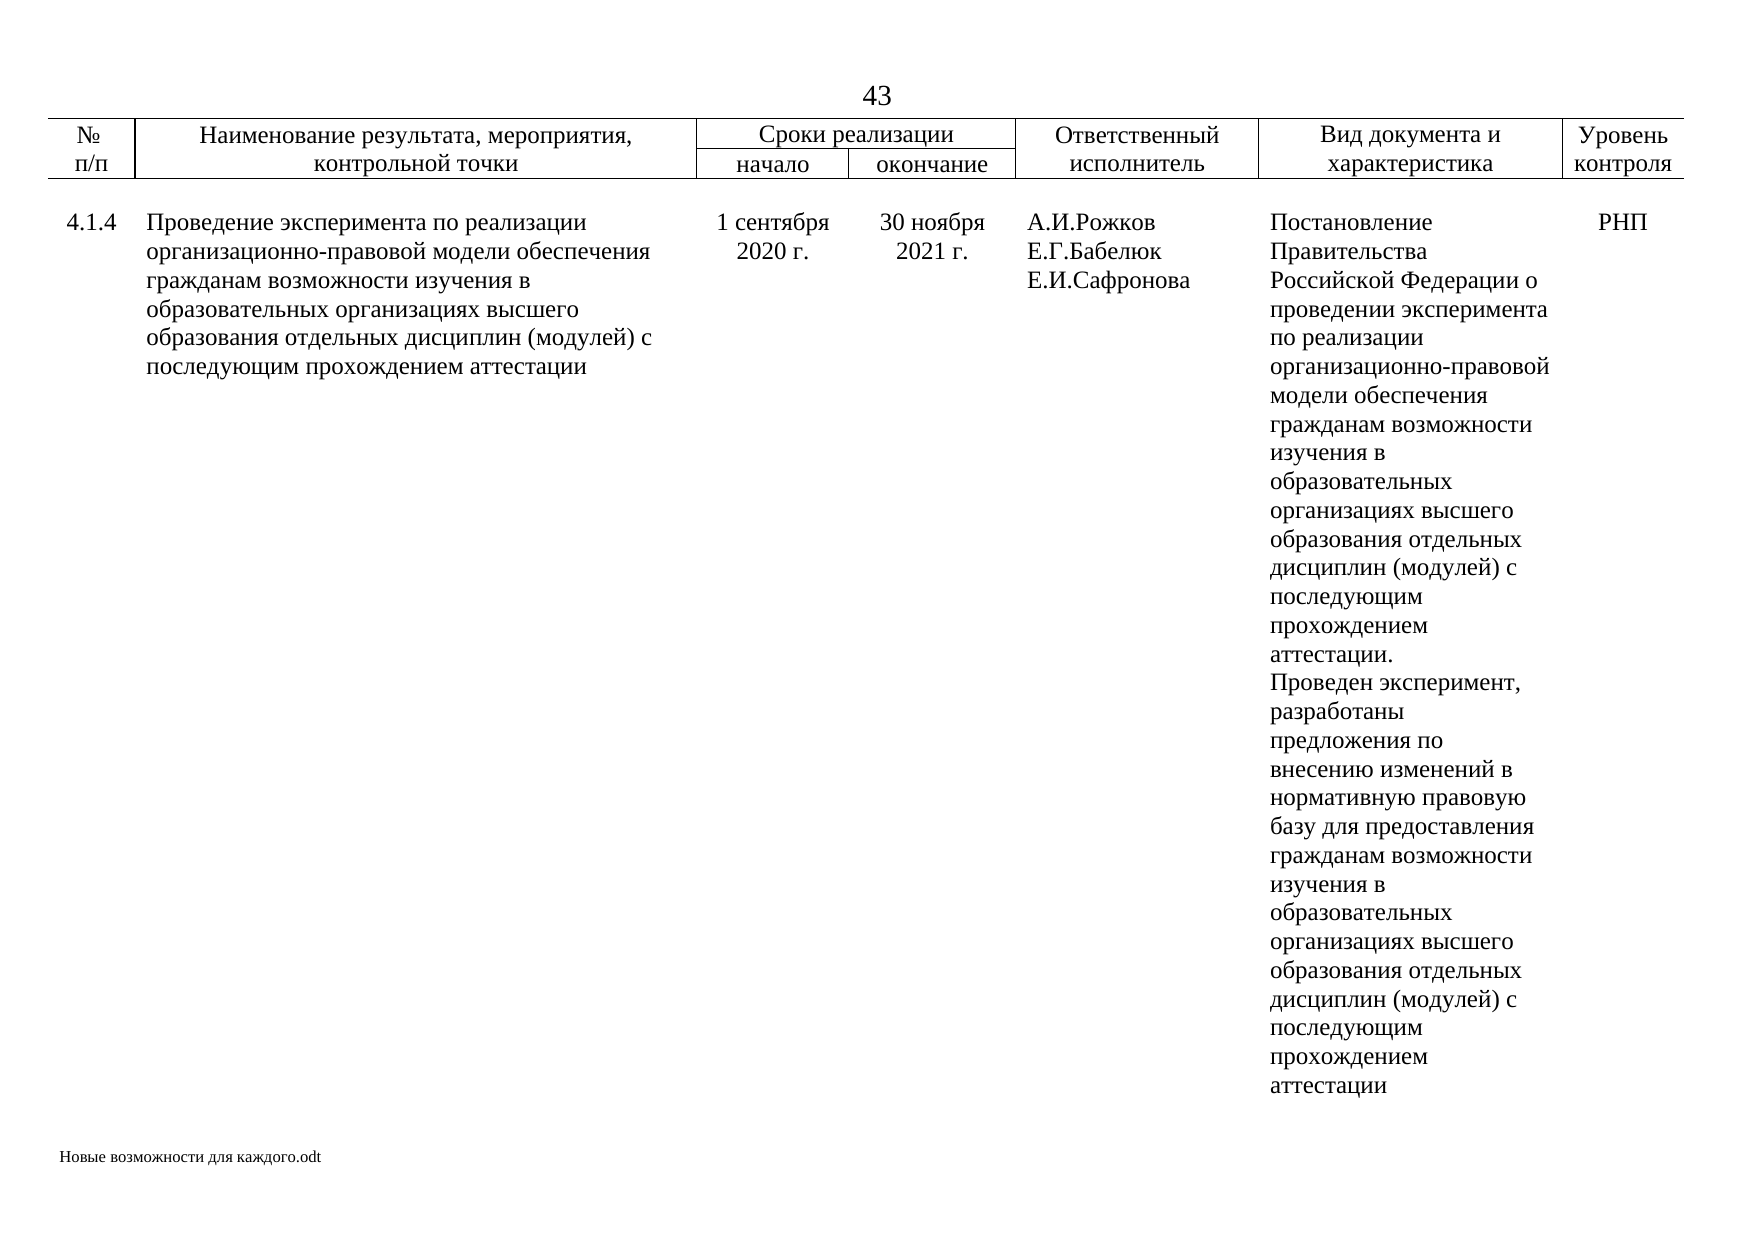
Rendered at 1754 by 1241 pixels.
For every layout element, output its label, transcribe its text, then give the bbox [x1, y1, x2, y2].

table_header Ответственный исполнитель [1016, 119, 1258, 178]
table_header № п/п [48, 119, 134, 178]
table_header Наименование результата, мероприятия, контрольной точки [136, 119, 696, 178]
table_cell окончание [849, 149, 1015, 178]
table_cell 30 ноября 2021 г. [849, 208, 1016, 1111]
table_cell [849, 179, 1016, 207]
table_cell [1016, 179, 1258, 207]
table_cell [1562, 179, 1684, 207]
table_cell [697, 179, 849, 207]
table_cell начало [697, 149, 848, 178]
table_cell [1259, 179, 1562, 207]
table_cell А.И.Рожков Е.Г.Бабелюк Е.И.Сафронова [1016, 208, 1258, 1111]
table_cell 1 сентября 2020 г. [697, 208, 849, 1111]
table_cell 4.1.4 [48, 208, 135, 1111]
table_cell [135, 179, 697, 207]
table_cell Проведение эксперимента по реализации организационно-правовой модели обеспечения гражданам возможности изучения в образовательных организациях высшего образования отдельных дисциплин (модулей) с последующим прохождением аттестации [135, 208, 697, 1111]
table_header Сроки реализации [697, 119, 1015, 148]
table_cell [48, 179, 135, 207]
table_header Вид документа и характеристика результата [1259, 119, 1562, 178]
table_cell РНП [1562, 208, 1684, 1111]
table_header Уровень контроля [1563, 119, 1684, 178]
table_cell Постановление Правительства Российской Федерации о проведении эксперимента по реализации организационно-правовой модели обеспечения гражданам возможности изучения в образовательных организациях высшего образования отдельных дисциплин (модулей) с последующим прохождением аттестации. Проведен эксперимент, разработаны предложения по внесению изменений в нормативную правовую базу для предоставления гражданам возможности изучения в образовательных организациях высшего образования отдельных дисциплин (модулей) с последующим прохождением аттестации [1259, 208, 1562, 1111]
